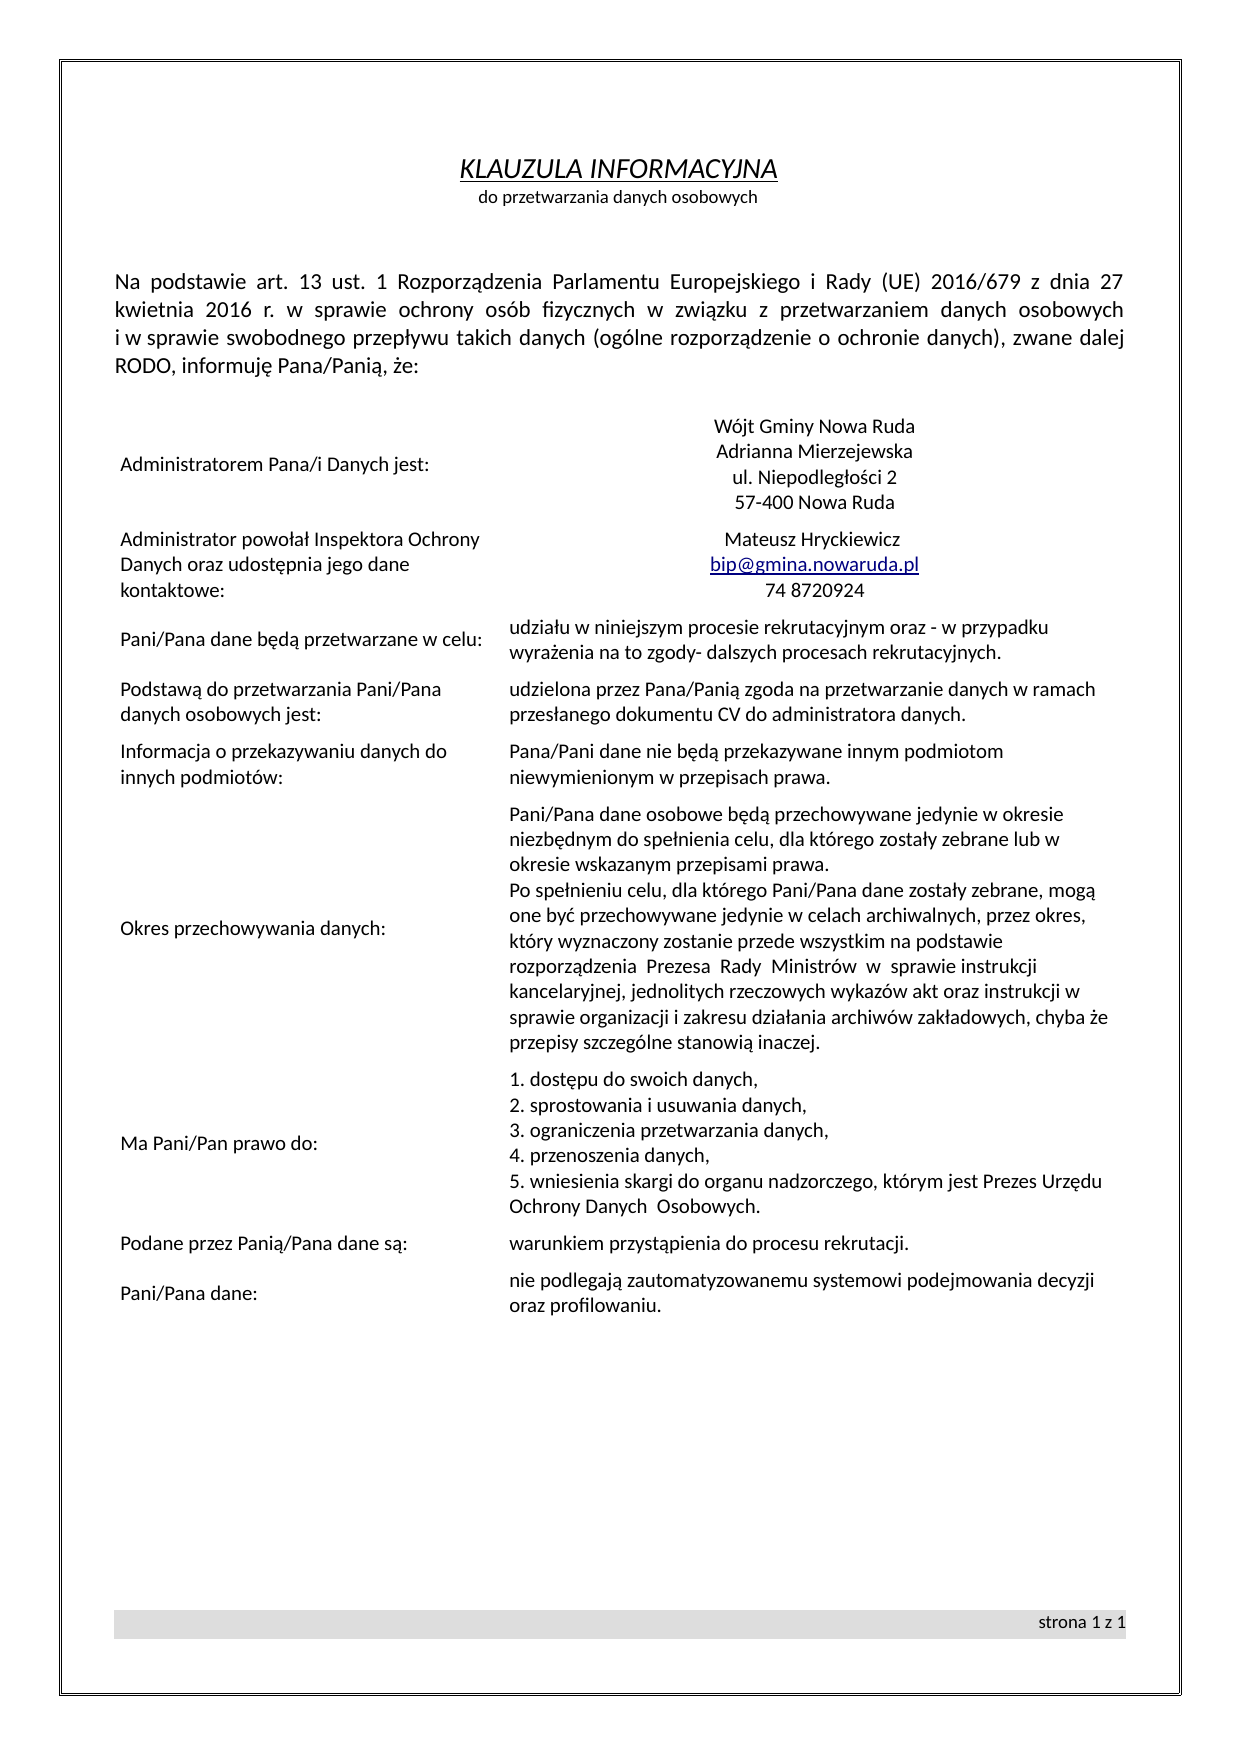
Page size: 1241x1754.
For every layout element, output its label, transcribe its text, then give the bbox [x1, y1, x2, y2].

text Na podstawie art. 13 ust. 1 Rozporządzenia Parlamentu Europejskiego i Rady (UE) 2016/679 z dnia 27 kwietnia 2016 r. w sprawie ochrony osób fizycznych w związku z przetwarzaniem danych osobowych i w sprawie swobodnego przepływu takich danych (ogólne rozporządzenie o ochronie danych), zwane dalej RODO, informuję Pana/Panią, że: [114, 267, 1126, 379]
text KLAUZULA INFORMACYJNA do przetwarzania danych osobowych [114, 150, 1126, 209]
table_cell udzielona przez Pana/Panią zgoda na przetwarzanie danych w ramach przesłanego dokumentu CV do administratora danych. [504, 670, 1126, 733]
table_cell nie podlegają zautomatyzowanemu systemowi podejmowania decyzji oraz profilowaniu. [504, 1261, 1126, 1324]
table_header Wójt Gminy Nowa Ruda Adrianna Mierzejewska ul. Niepodległości 2 57-400 Nowa Ruda [504, 407, 1126, 520]
table_cell Mateusz Hryckiewicz bip@gmina.nowaruda.pl 74 8720924 [504, 520, 1126, 608]
table_cell Pana/Pani dane nie będą przekazywane innym podmiotom niewymienionym w przepisach prawa. [504, 733, 1126, 795]
table_cell warunkiem przystąpienia do procesu rekrutacji. [504, 1225, 1126, 1261]
table_cell Pani/Pana dane będą przetwarzane w celu: [115, 608, 503, 670]
table_cell Okres przechowywania danych: [115, 795, 503, 1061]
table_cell Pani/Pana dane osobowe będą przechowywane jedynie w okresie niezbędnym do spełnienia celu, dla którego zostały zebrane lub w okresie wskazanym przepisami prawa. Po spełnieniu celu, dla którego Pani/Pana dane zostały zebrane, mogą one być przechowywane jedynie w celach archiwalnych, przez okres, który wyznaczony zostanie przede wszystkim na podstawie rozporządzenia Prezesa Rady Ministrów w sprawie instrukcji kancelaryjnej, jednolitych rzeczowych wykazów akt oraz instrukcji w sprawie organizacji i zakresu działania archiwów zakładowych, chyba że przepisy szczególne stanowią inaczej. [504, 795, 1126, 1061]
table_cell Informacja o przekazywaniu danych do innych podmiotów: [115, 733, 503, 795]
table_cell Ma Pani/Pan prawo do: [115, 1061, 503, 1224]
table_header Administratorem Pana/i Danych jest: [115, 407, 503, 520]
table_cell Podstawą do przetwarzania Pani/Pana danych osobowych jest: [115, 670, 503, 733]
table_cell Podane przez Panią/Pana dane są: [115, 1225, 503, 1261]
table_cell Administrator powołał Inspektora Ochrony Danych oraz udostępnia jego dane kontaktowe: [115, 520, 503, 608]
table_cell 1. dostępu do swoich danych, 2. sprostowania i usuwania danych, 3. ograniczenia przetwarzania danych, 4. przenoszenia danych, 5. wniesienia skargi do organu nadzorczego, którym jest Prezes Urzędu Ochrony Danych Osobowych. [504, 1061, 1126, 1224]
table_cell Pani/Pana dane: [115, 1261, 503, 1324]
table_cell udziału w niniejszym procesie rekrutacyjnym oraz - w przypadku wyrażenia na to zgody- dalszych procesach rekrutacyjnych. [504, 608, 1126, 670]
